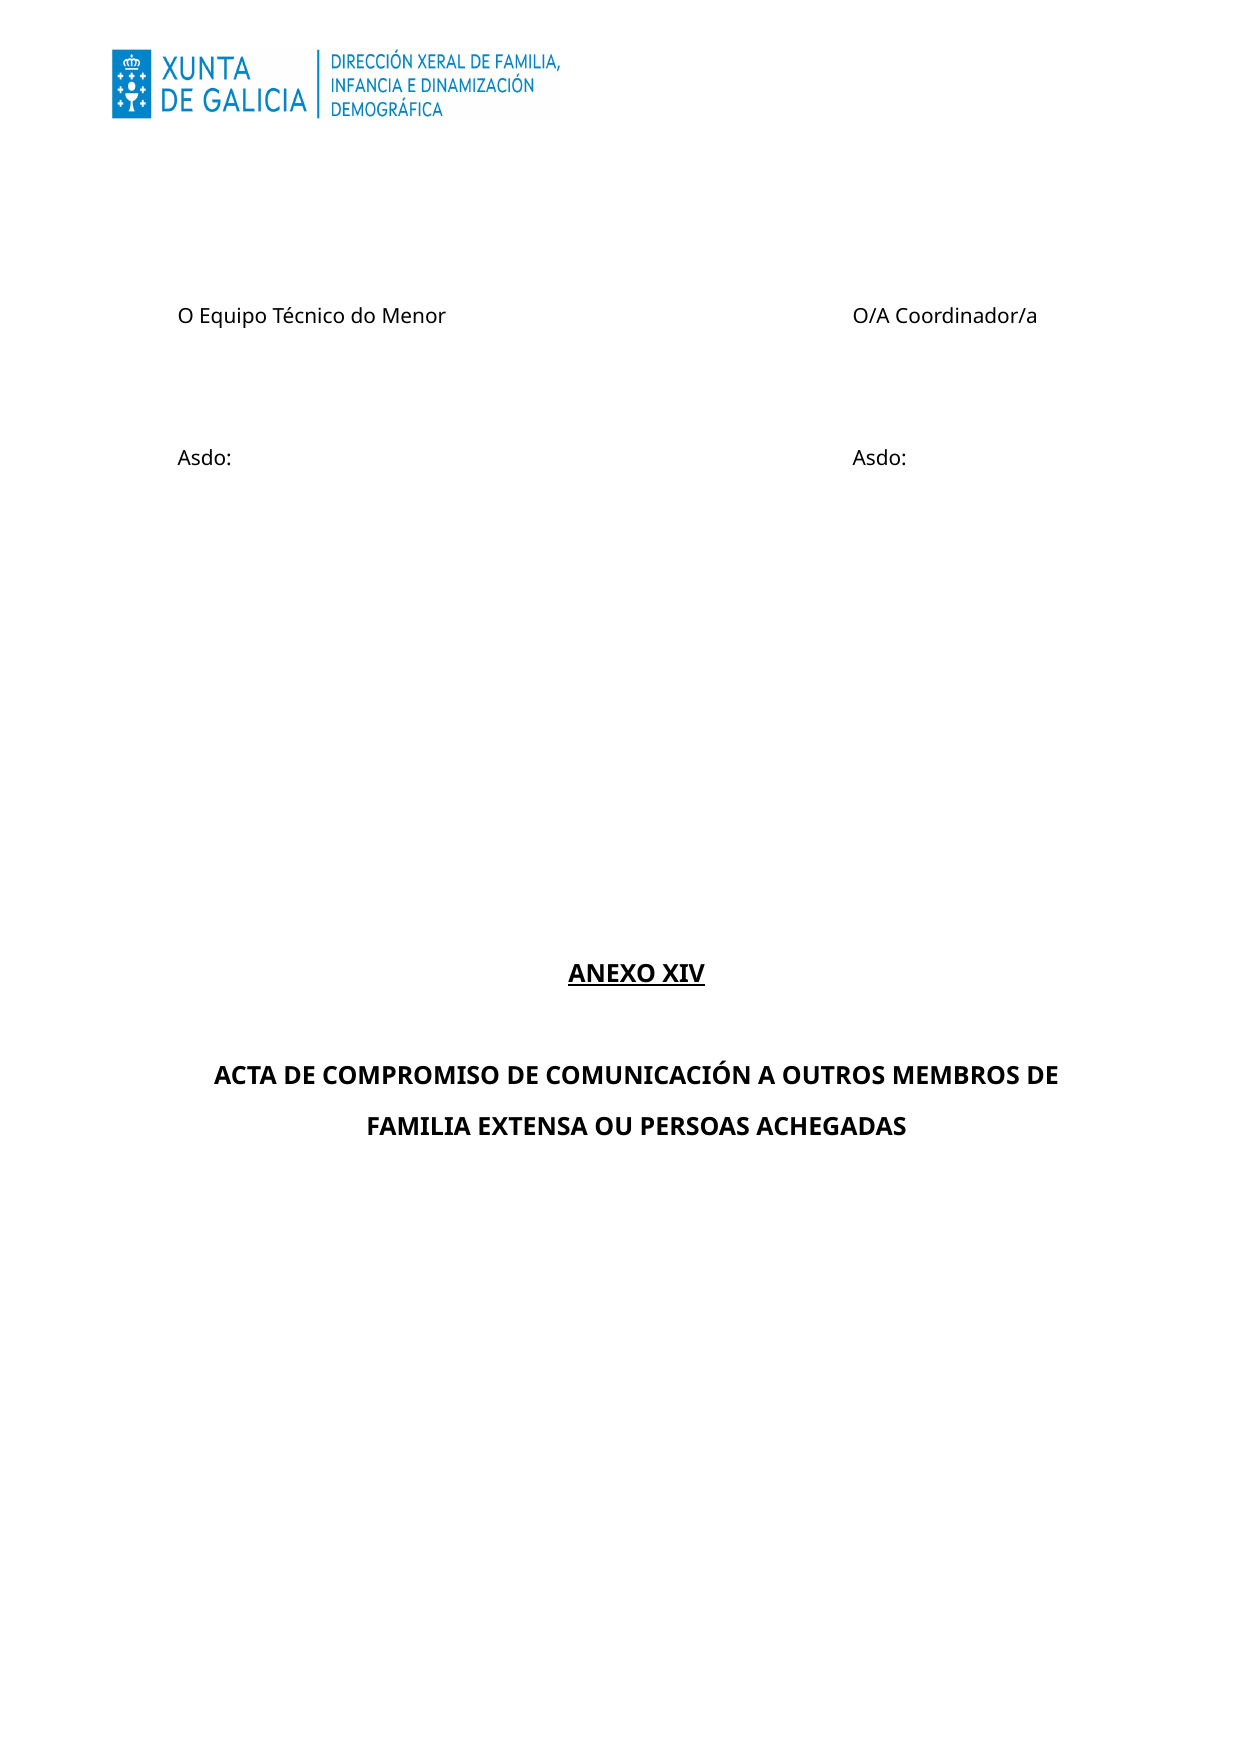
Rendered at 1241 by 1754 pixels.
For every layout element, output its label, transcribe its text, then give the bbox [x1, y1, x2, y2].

text ANEXO XIV [177, 955, 1096, 989]
text O Equipo Técnico do Menor O/A Coordinador/a [177, 301, 1063, 329]
text Asdo: Asdo: [177, 443, 1063, 472]
picture [111, 47, 563, 121]
text ACTA DE COMPROMISO DE COMUNICACIÓN A OUTROS MEMBROS DE FAMILIA EXTENSA OU PERSOAS ACHEGADAS [177, 1057, 1096, 1142]
